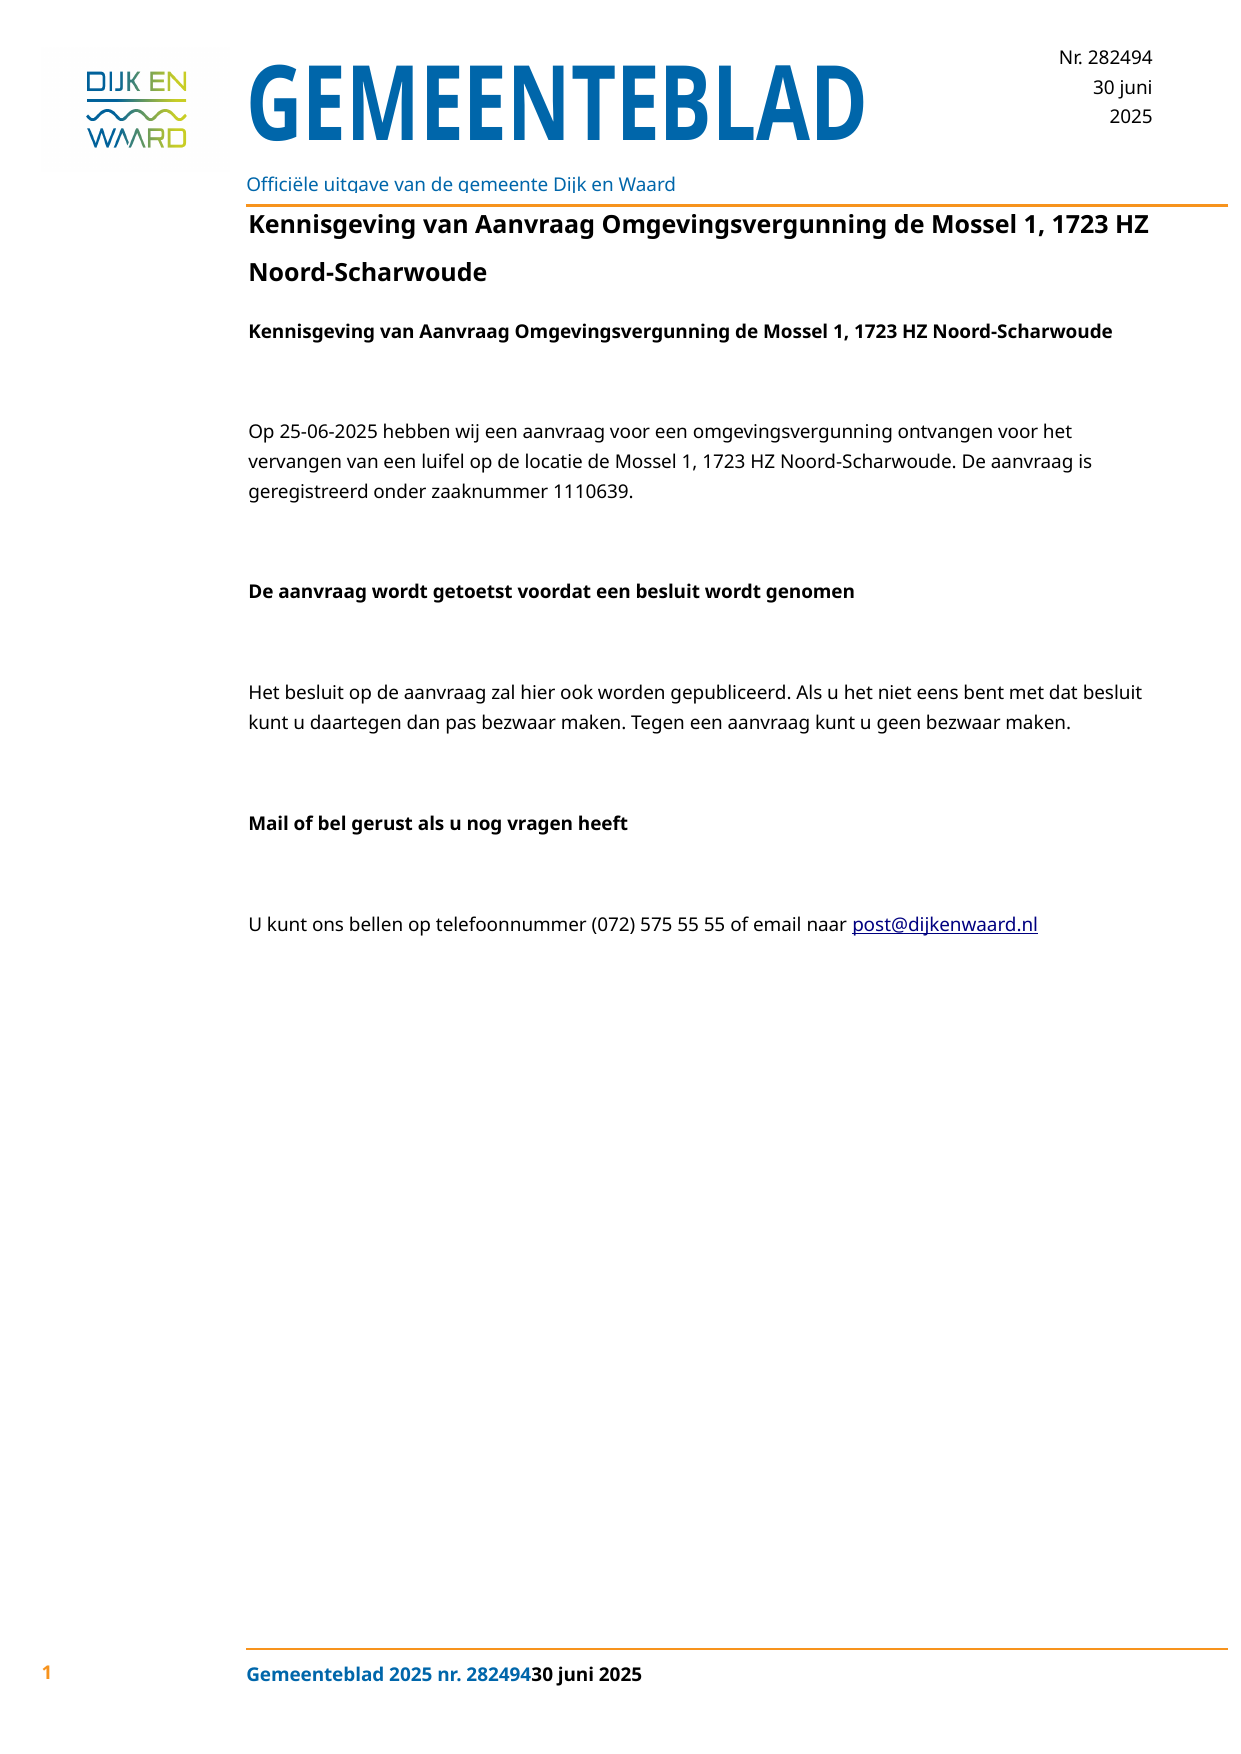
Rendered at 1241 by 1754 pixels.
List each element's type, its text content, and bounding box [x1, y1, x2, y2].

text Kennisgeving van Aanvraag Omgevingsvergunning de Mossel 1, 1723 HZ Noord-Scharwoude [248, 207, 1152, 288]
picture [41, 47, 231, 172]
text Kennisgeving van Aanvraag Omgevingsvergunning de Mossel 1, 1723 HZ Noord-Scharwoude [248, 318, 1152, 344]
text De aanvraag wordt getoetst voordat een besluit wordt genomen [248, 579, 1152, 604]
text Mail of bel gerust als u nog vragen heeft [248, 810, 1152, 836]
text Het besluit op de aanvraag zal hier ook worden gepubliceerd. Als u het niet eens bent met dat besluit kunt u daartegen dan pas bezwaar maken. Tegen een aanvraag kunt u geen bezwaar maken. [248, 679, 1152, 735]
text Op 25-06-2025 hebben wij een aanvraag voor een omgevingsvergunning ontvangen voor het vervangen van een luifel op de locatie de Mossel 1, 1723 HZ Noord-Scharwoude. De aanvraag is geregistreerd onder zaaknummer 1110639. [248, 419, 1152, 504]
text U kunt ons bellen op telefoonnummer (072) 575 55 55 of email naar post@dijkenwaard.nl [248, 911, 1152, 937]
